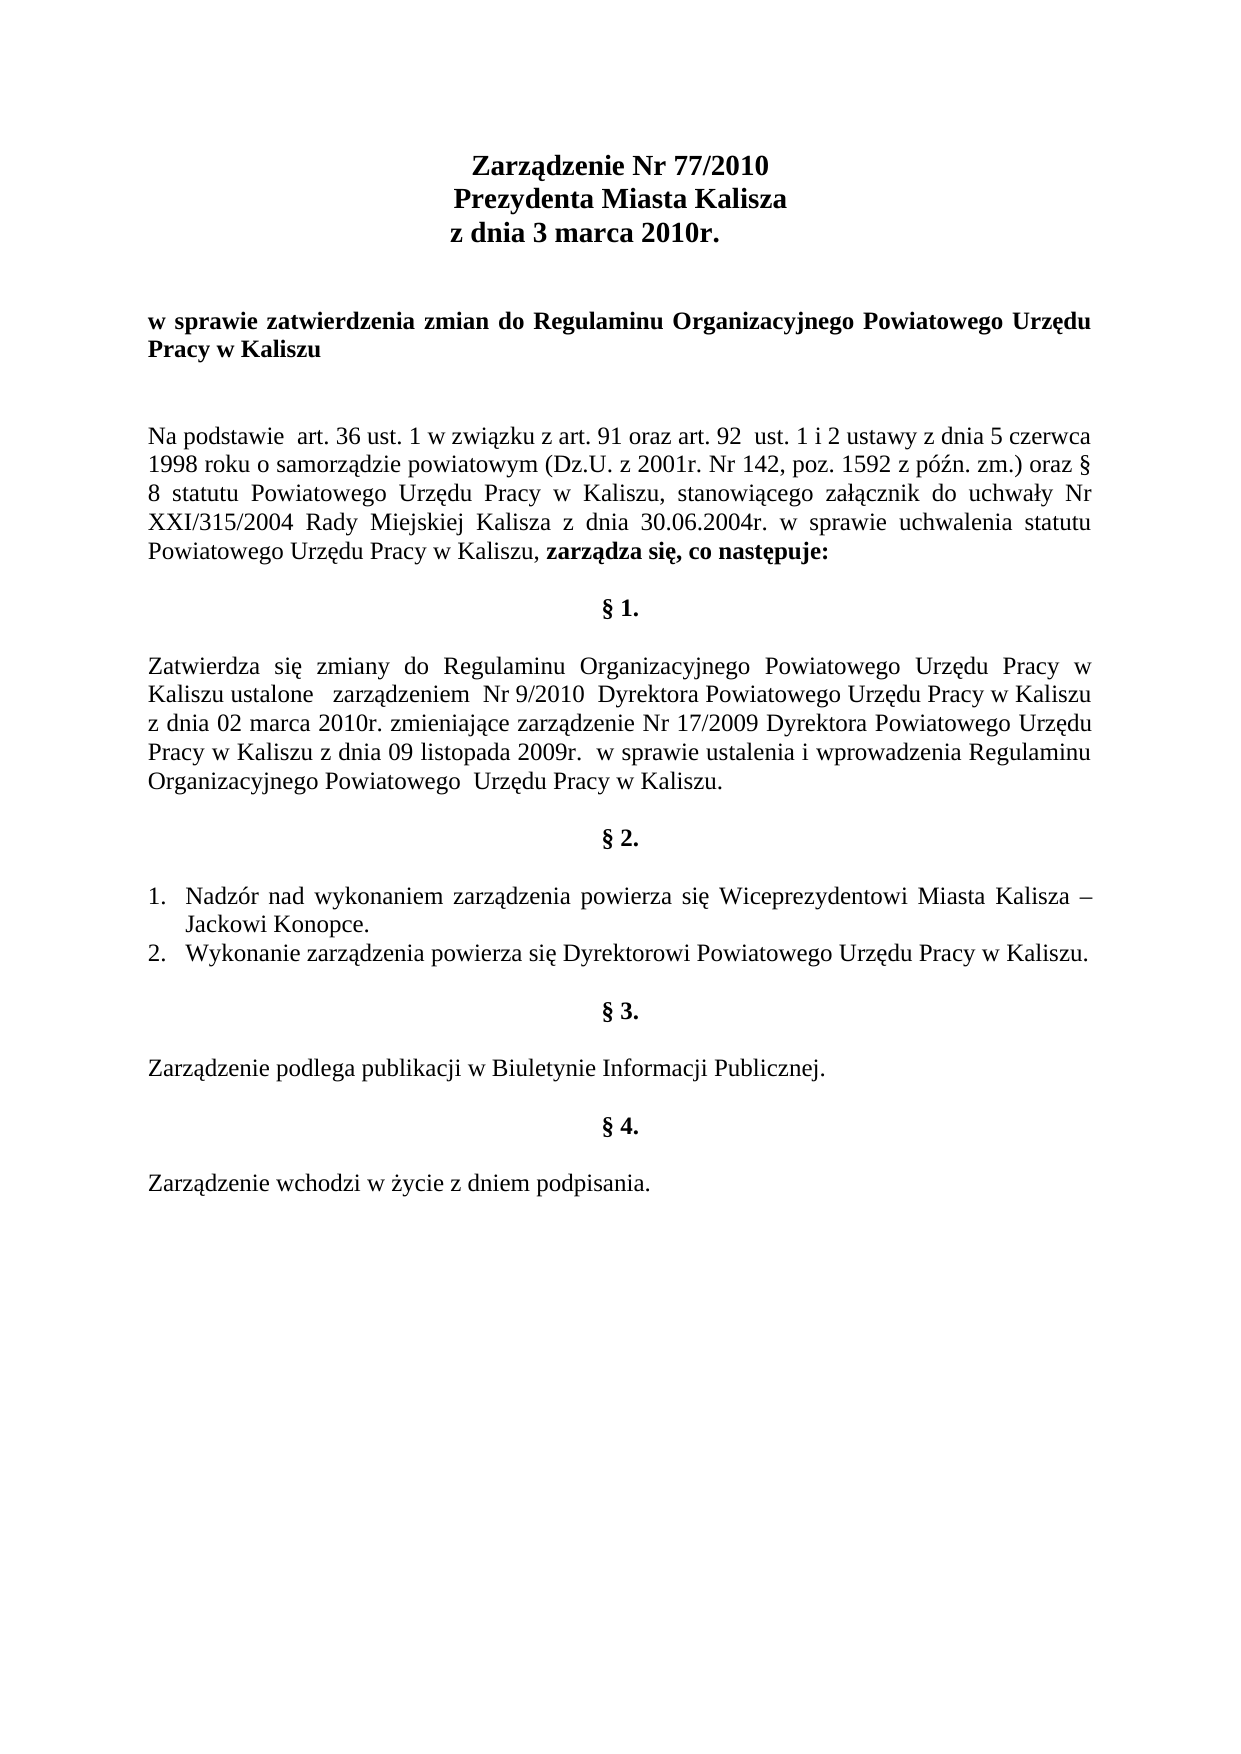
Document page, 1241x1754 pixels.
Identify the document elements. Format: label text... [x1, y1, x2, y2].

text Zarządzenie podlega publikacji w Biuletynie Informacji Publicznej. [148, 1053, 1093, 1082]
text § 1. [148, 593, 1093, 622]
text § 2. [148, 823, 1093, 852]
text Zarządzenie wchodzi w życie z dniem podpisania. [148, 1168, 1093, 1197]
text Na podstawie art. 36 ust. 1 w związku z art. 91 oraz art. 92 ust. 1 i 2 ustawy z dnia 5 czerwca 1998 roku o samorządzie powiatowym (Dz.U. z 2001r. Nr 142, poz. 1592 z późn. zm.) oraz § 8 statutu Powiatowego Urzędu Pracy w Kaliszu, stanowiącego załącznik do uchwały Nr XXI/315/2004 Rady Miejskiej Kalisza z dnia 30.06.2004r. w sprawie uchwalenia statutu Powiatowego Urzędu Pracy w Kaliszu, zarządza się, co następuje: [148, 421, 1093, 564]
text § 4. [148, 1111, 1093, 1139]
text w sprawie zatwierdzenia zmian do Regulaminu Organizacyjnego Powiatowego Urzędu Pracy w Kaliszu [148, 306, 1093, 363]
text z dnia 3 marca 2010r. [443, 215, 1093, 248]
list Wykonanie zarządzenia powierza się Dyrektorowi Powiatowego Urzędu Pracy w Kaliszu. [148, 938, 1093, 967]
text Zarządzenie Nr 77/2010 [148, 148, 1093, 181]
list Nadzór nad wykonaniem zarządzenia powierza się Wiceprezydentowi Miasta Kalisza – Jackowi Konopce. [148, 881, 1093, 938]
text Zatwierdza się zmiany do Regulaminu Organizacyjnego Powiatowego Urzędu Pracy w Kaliszu ustalone zarządzeniem Nr 9/2010 Dyrektora Powiatowego Urzędu Pracy w Kaliszu z dnia 02 marca 2010r. zmieniające zarządzenie Nr 17/2009 Dyrektora Powiatowego Urzędu Pracy w Kaliszu z dnia 09 listopada 2009r. w sprawie ustalenia i wprowadzenia Regulaminu Organizacyjnego Powiatowego Urzędu Pracy w Kaliszu. [148, 651, 1093, 794]
text § 3. [148, 996, 1093, 1024]
text Prezydenta Miasta Kalisza [148, 181, 1093, 215]
